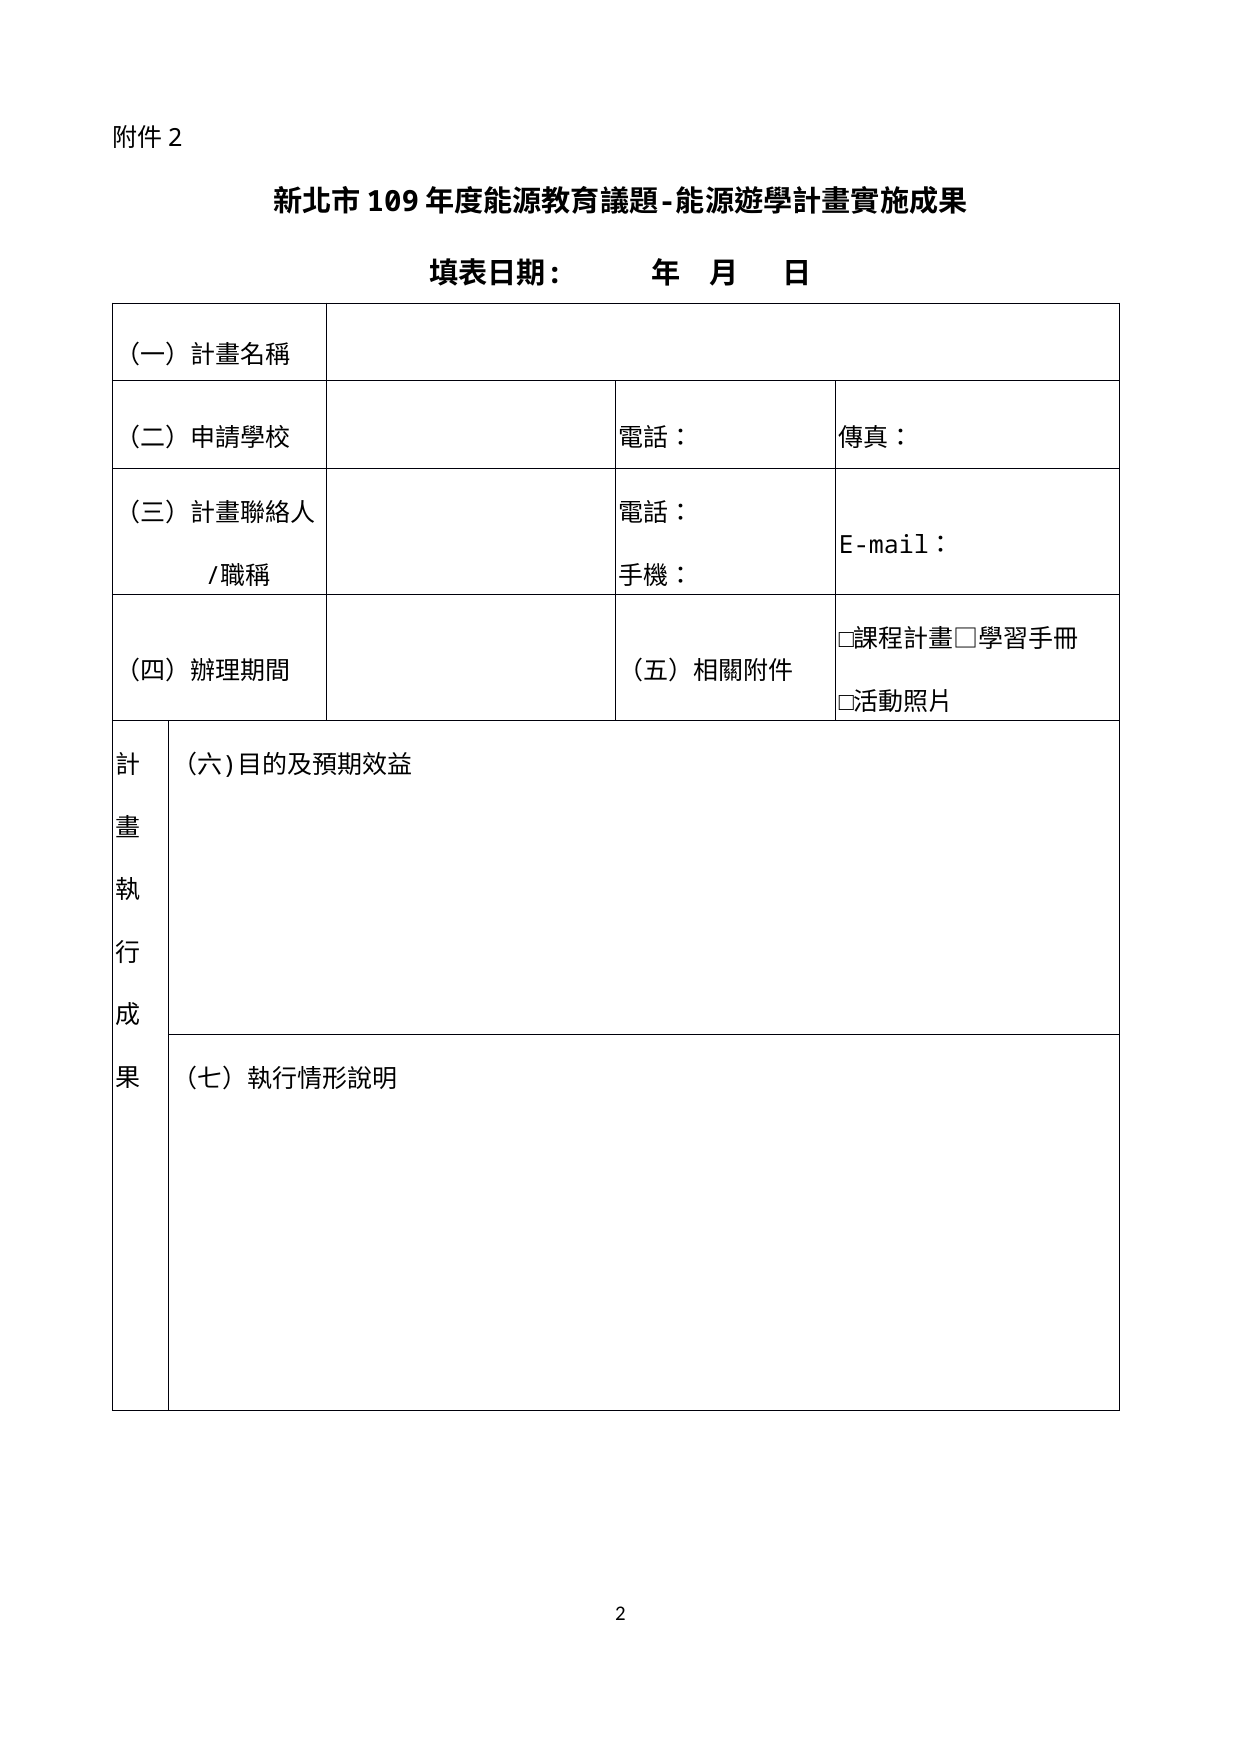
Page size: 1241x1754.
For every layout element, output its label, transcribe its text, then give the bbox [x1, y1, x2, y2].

table_cell （三）計畫聯絡人 /職稱 [113, 469, 326, 594]
text 附件2 [112, 94, 1128, 157]
table_cell E-mail： [836, 469, 1119, 594]
table_cell [327, 469, 615, 594]
table_cell 電話： 手機： [616, 469, 835, 594]
table_header [327, 304, 1119, 380]
table_cell □課程計畫□學習手冊 □活動照片 [836, 595, 1119, 720]
table_cell （四）辦理期間 [113, 595, 326, 720]
text 新北市109年度能源教育議題-能源遊學計畫實施成果 [112, 157, 1128, 219]
table_cell （二）申請學校 [113, 381, 326, 468]
table_cell （五）相關附件 [616, 595, 835, 720]
text 填表日期: 年 月 日 [112, 229, 1128, 292]
table_header （一）計畫名稱 [113, 304, 326, 380]
table_cell （六)目的及預期效益 [169, 721, 1119, 1034]
table_cell 傳真： [836, 381, 1119, 468]
table_cell [327, 381, 615, 468]
table_cell 計 畫 執 行 成 果 [113, 721, 168, 1410]
table_cell 電話： [616, 381, 835, 468]
table_cell （七）執行情形說明 [169, 1035, 1119, 1410]
table_cell [327, 595, 615, 720]
